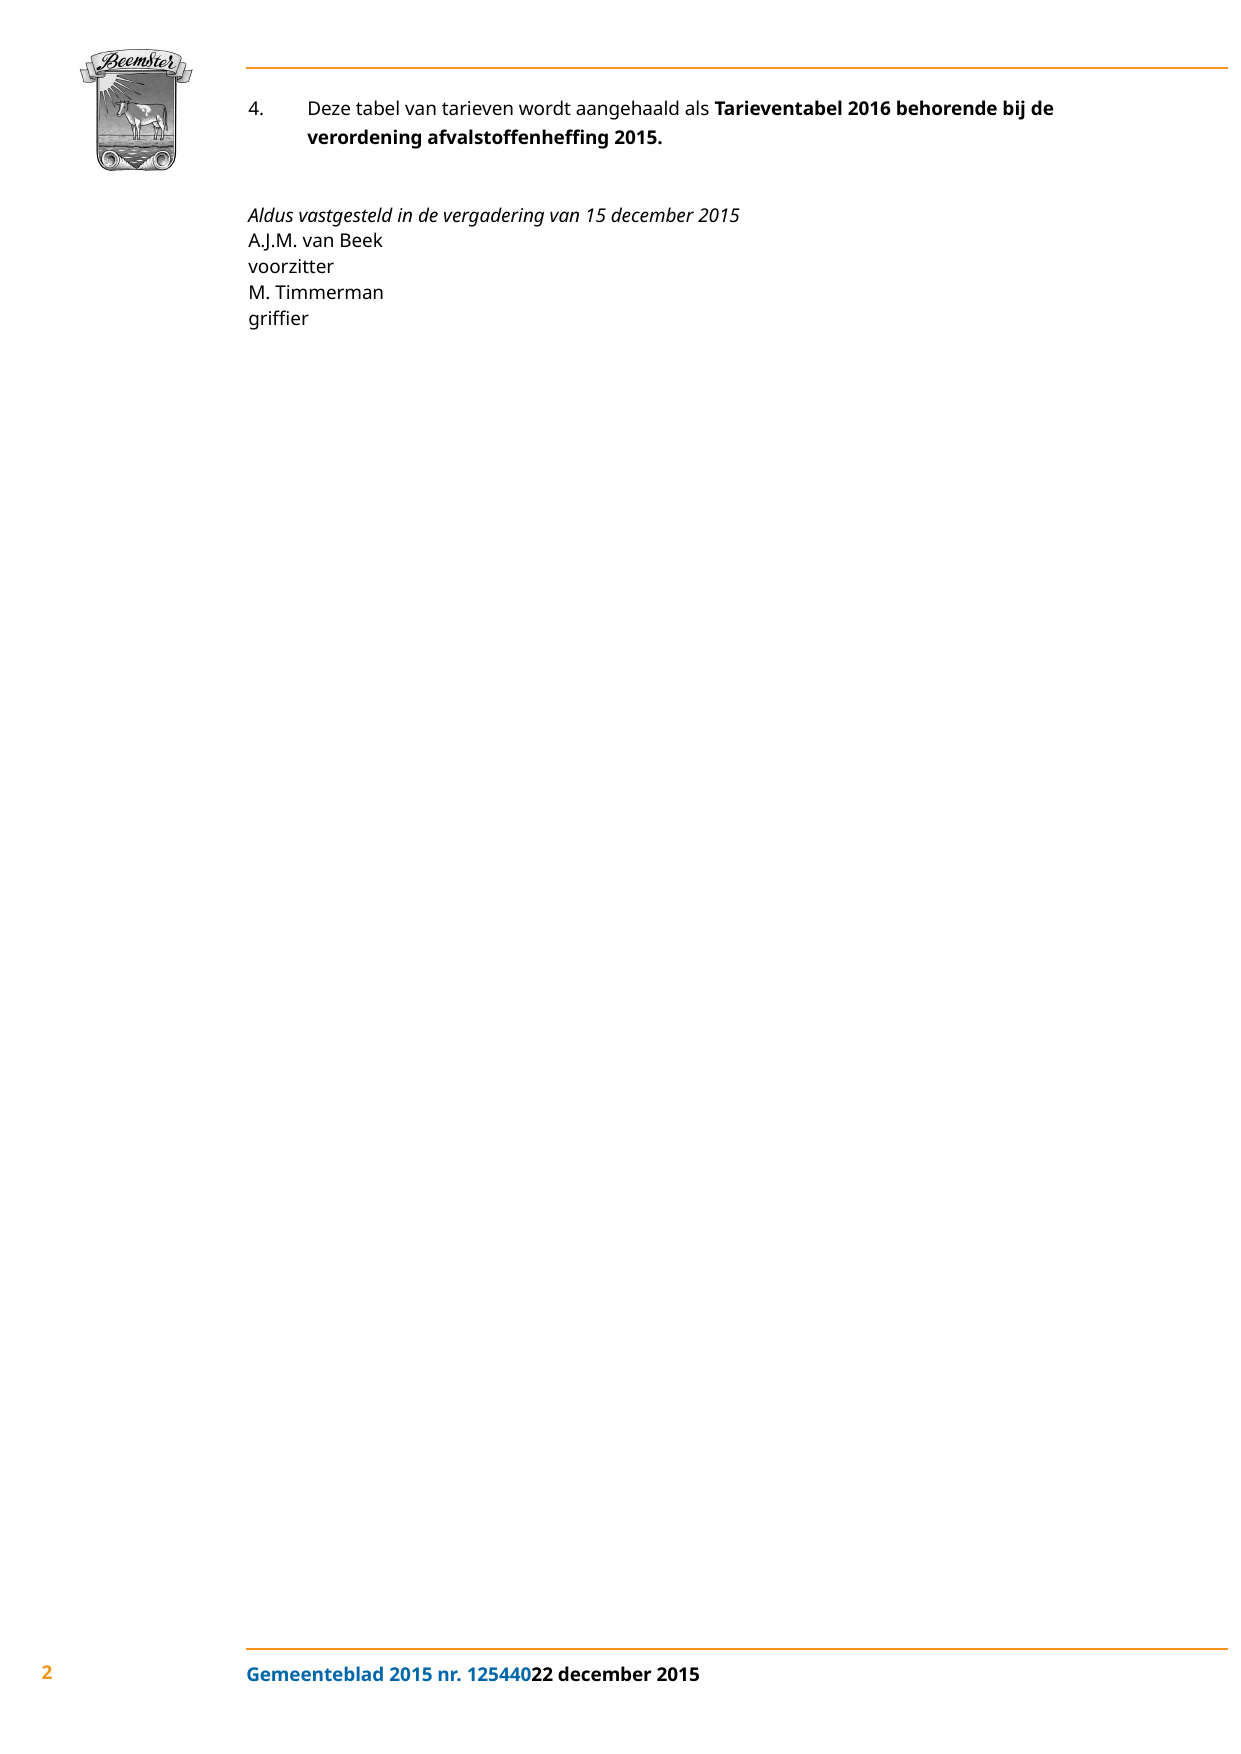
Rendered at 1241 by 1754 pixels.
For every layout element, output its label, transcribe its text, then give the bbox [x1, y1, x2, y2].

picture [41, 47, 231, 172]
text griffier [248, 305, 1152, 330]
text voorzitter [248, 253, 1152, 279]
text M. Timmerman [248, 279, 1152, 305]
list Deze tabel van tarieven wordt aangehaald als Tarieventabel 2016 behorende bij de verordening afvalstoffenheffing 2015. [248, 95, 1152, 150]
text Aldus vastgesteld in de vergadering van 15 december 2015 [248, 202, 1152, 227]
text A.J.M. van Beek [248, 227, 1152, 253]
